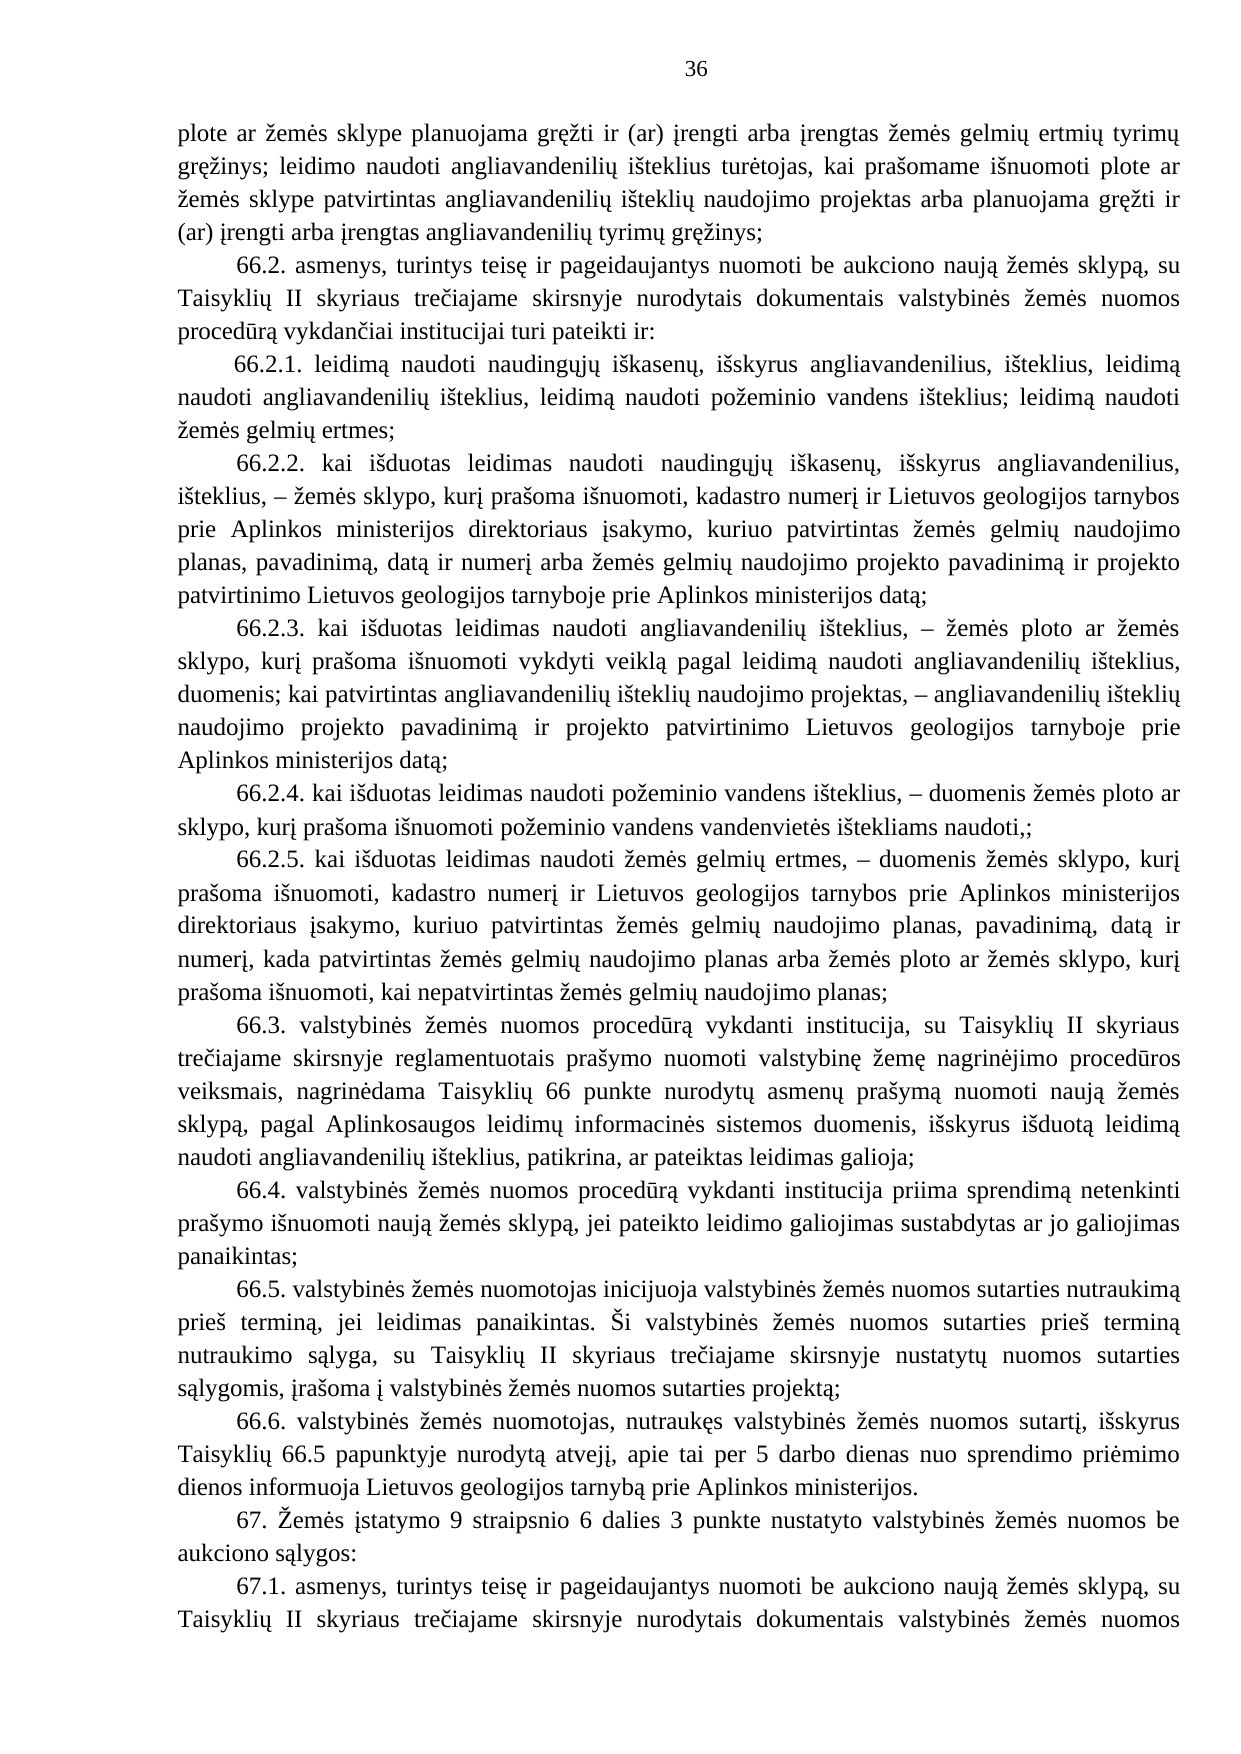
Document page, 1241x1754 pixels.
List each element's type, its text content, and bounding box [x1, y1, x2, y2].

text plote ar žemės sklype planuojama gręžti ir (ar) įrengti arba įrengtas žemės gelmių ertmių tyrimų gręžinys; leidimo naudoti angliavandenilių išteklius turėtojas, kai prašomame išnuomoti plote ar žemės sklype patvirtintas angliavandenilių išteklių naudojimo projektas arba planuojama gręžti ir (ar) įrengti arba įrengtas angliavandenilių tyrimų gręžinys; [177, 118, 1181, 246]
text 67.1. asmenys, turintys teisę ir pageidaujantys nuomoti be aukciono naują žemės sklypą, su Taisyklių II skyriaus trečiajame skirsnyje nurodytais dokumentais valstybinės žemės nuomos [177, 1571, 1181, 1633]
text 66.2.1. leidimą naudoti naudingųjų iškasenų, išskyrus angliavandenilius, išteklius, leidimą naudoti angliavandenilių išteklius, leidimą naudoti požeminio vandens išteklius; leidimą naudoti žemės gelmių ertmes; [177, 349, 1181, 444]
text 66.2.2. kai išduotas leidimas naudoti naudingųjų iškasenų, išskyrus angliavandenilius, išteklius, – žemės sklypo, kurį prašoma išnuomoti, kadastro numerį ir Lietuvos geologijos tarnybos prie Aplinkos ministerijos direktoriaus įsakymo, kuriuo patvirtintas žemės gelmių naudojimo planas, pavadinimą, datą ir numerį arba žemės gelmių naudojimo projekto pavadinimą ir projekto patvirtinimo Lietuvos geologijos tarnyboje prie Aplinkos ministerijos datą; [177, 448, 1181, 609]
text 66.5. valstybinės žemės nuomotojas inicijuoja valstybinės žemės nuomos sutarties nutraukimą prieš terminą, jei leidimas panaikintas. Ši valstybinės žemės nuomos sutarties prieš terminą nutraukimo sąlyga, su Taisyklių II skyriaus trečiajame skirsnyje nustatytų nuomos sutarties sąlygomis, įrašoma į valstybinės žemės nuomos sutarties projektą; [177, 1274, 1181, 1402]
text 66.2.3. kai išduotas leidimas naudoti angliavandenilių išteklius, – žemės ploto ar žemės sklypo, kurį prašoma išnuomoti vykdyti veiklą pagal leidimą naudoti angliavandenilių išteklius, duomenis; kai patvirtintas angliavandenilių išteklių naudojimo projektas, – angliavandenilių išteklių naudojimo projekto pavadinimą ir projekto patvirtinimo Lietuvos geologijos tarnyboje prie Aplinkos ministerijos datą; [177, 613, 1181, 774]
text 66.3. valstybinės žemės nuomos procedūrą vykdanti institucija, su Taisyklių II skyriaus trečiajame skirsnyje reglamentuotais prašymo nuomoti valstybinę žemę nagrinėjimo procedūros veiksmais, nagrinėdama Taisyklių 66 punkte nurodytų asmenų prašymą nuomoti naują žemės sklypą, pagal Aplinkosaugos leidimų informacinės sistemos duomenis, išskyrus išduotą leidimą naudoti angliavandenilių išteklius, patikrina, ar pateiktas leidimas galioja; [177, 1010, 1181, 1171]
text 66.2. asmenys, turintys teisę ir pageidaujantys nuomoti be aukciono naują žemės sklypą, su Taisyklių II skyriaus trečiajame skirsnyje nurodytais dokumentais valstybinės žemės nuomos procedūrą vykdančiai institucijai turi pateikti ir: [177, 250, 1181, 345]
text 67. Žemės įstatymo 9 straipsnio 6 dalies 3 punkte nustatyto valstybinės žemės nuomos be aukciono sąlygos: [177, 1505, 1181, 1567]
text 66.6. valstybinės žemės nuomotojas, nutraukęs valstybinės žemės nuomos sutartį, išskyrus Taisyklių 66.5 papunktyje nurodytą atvejį, apie tai per 5 darbo dienas nuo sprendimo priėmimo dienos informuoja Lietuvos geologijos tarnybą prie Aplinkos ministerijos. [177, 1406, 1181, 1501]
text 66.4. valstybinės žemės nuomos procedūrą vykdanti institucija priima sprendimą netenkinti prašymo išnuomoti naują žemės sklypą, jei pateikto leidimo galiojimas sustabdytas ar jo galiojimas panaikintas; [177, 1175, 1181, 1269]
text 66.2.4. kai išduotas leidimas naudoti požeminio vandens išteklius, – duomenis žemės ploto ar sklypo, kurį prašoma išnuomoti požeminio vandens vandenvietės ištekliams naudoti,; [177, 778, 1181, 840]
text 66.2.5. kai išduotas leidimas naudoti žemės gelmių ertmes, – duomenis žemės sklypo, kurį prašoma išnuomoti, kadastro numerį ir Lietuvos geologijos tarnybos prie Aplinkos ministerijos direktoriaus įsakymo, kuriuo patvirtintas žemės gelmių naudojimo planas, pavadinimą, datą ir numerį, kada patvirtintas žemės gelmių naudojimo planas arba žemės ploto ar žemės sklypo, kurį prašoma išnuomoti, kai nepatvirtintas žemės gelmių naudojimo planas; [177, 844, 1181, 1005]
